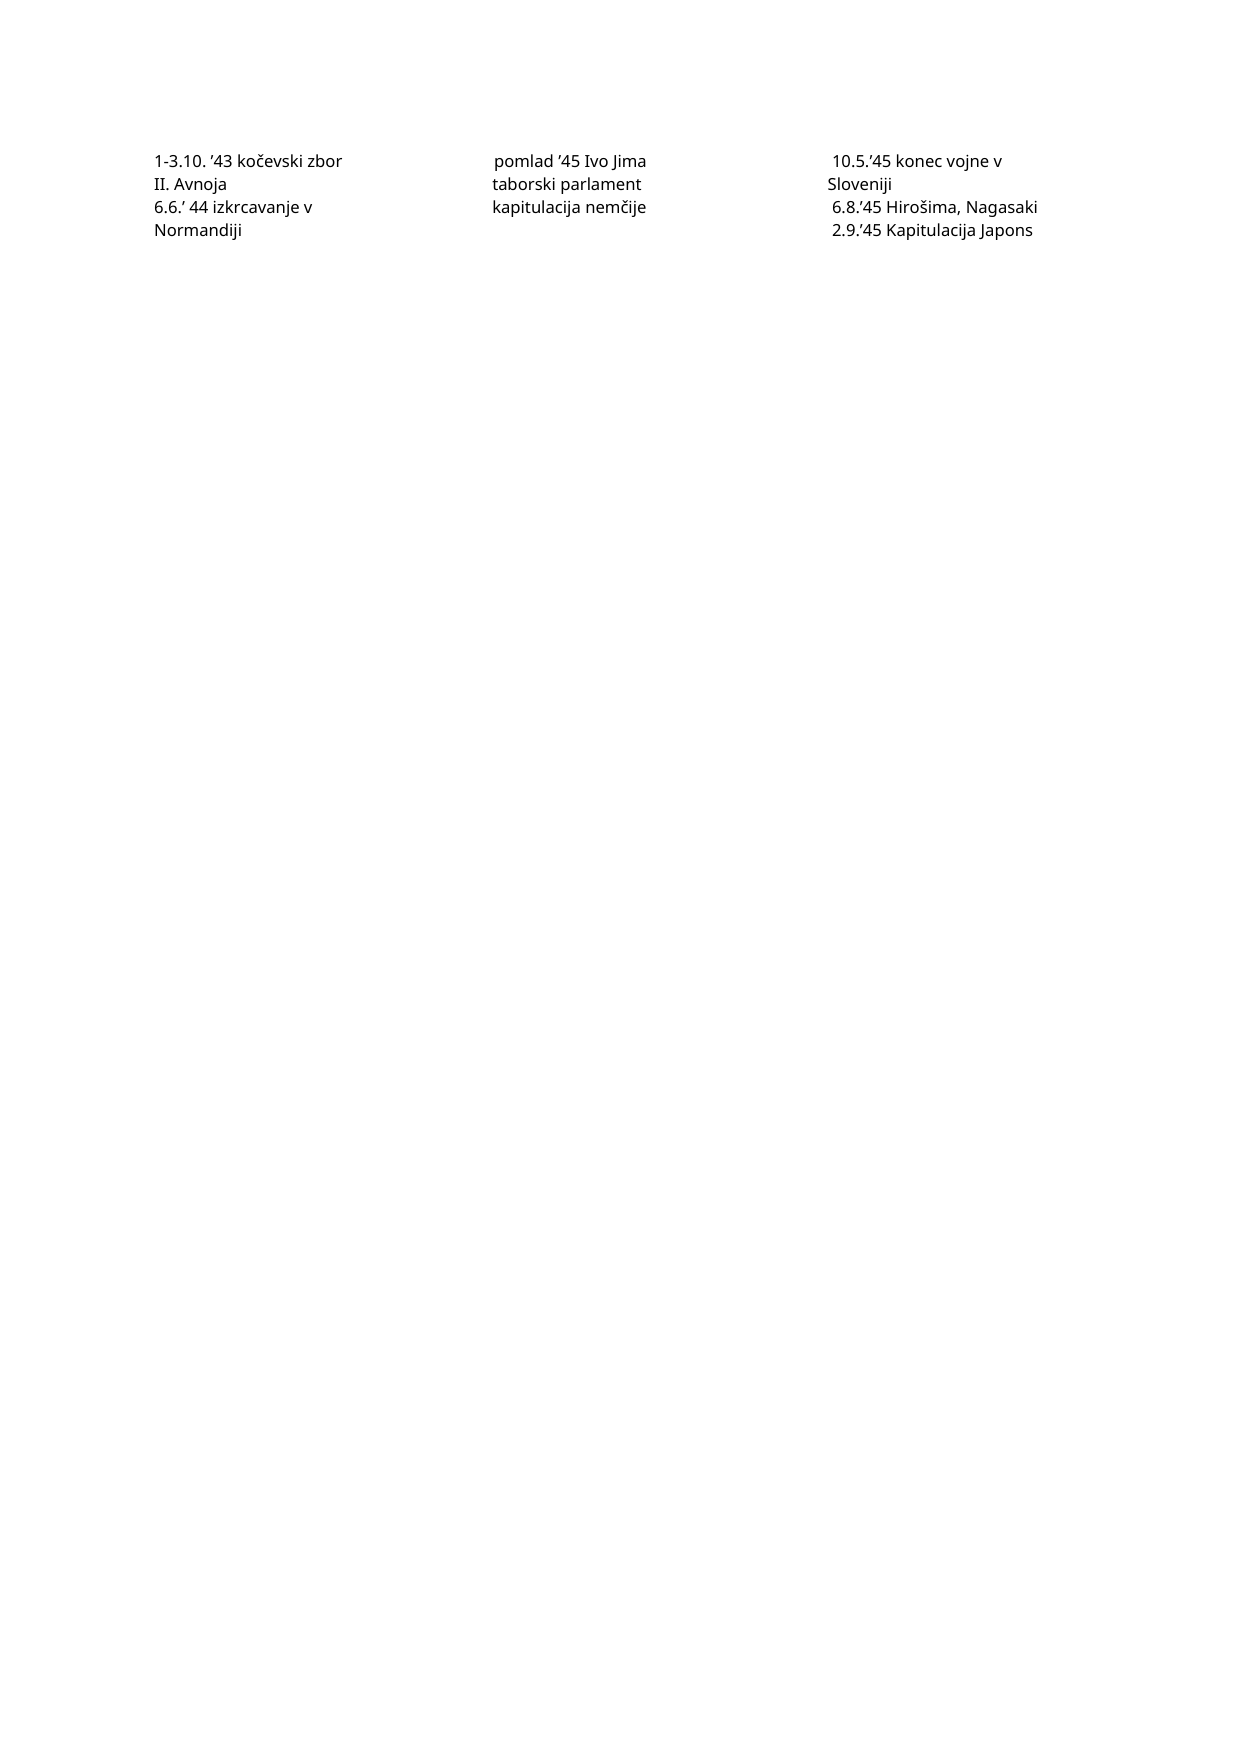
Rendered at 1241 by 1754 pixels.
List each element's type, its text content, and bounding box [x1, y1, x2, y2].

text 6.6.’ 44 izkrcavanje v Normandiji [154, 195, 413, 241]
text kapitulacija nemčije [488, 195, 752, 218]
text 6.8.’45 Hirošima, Nagasaki [827, 195, 1092, 218]
text II. Avnoja [148, 173, 413, 195]
text taborski parlament [488, 173, 752, 195]
text pomlad ’45 Ivo Jima [488, 150, 752, 173]
text 10.5.’45 konec vojne v Sloveniji [827, 150, 1092, 195]
text 2.9.’45 Kapitulacija Japons [827, 218, 1092, 241]
text 1-3.10. ’43 kočevski zbor [148, 150, 413, 173]
